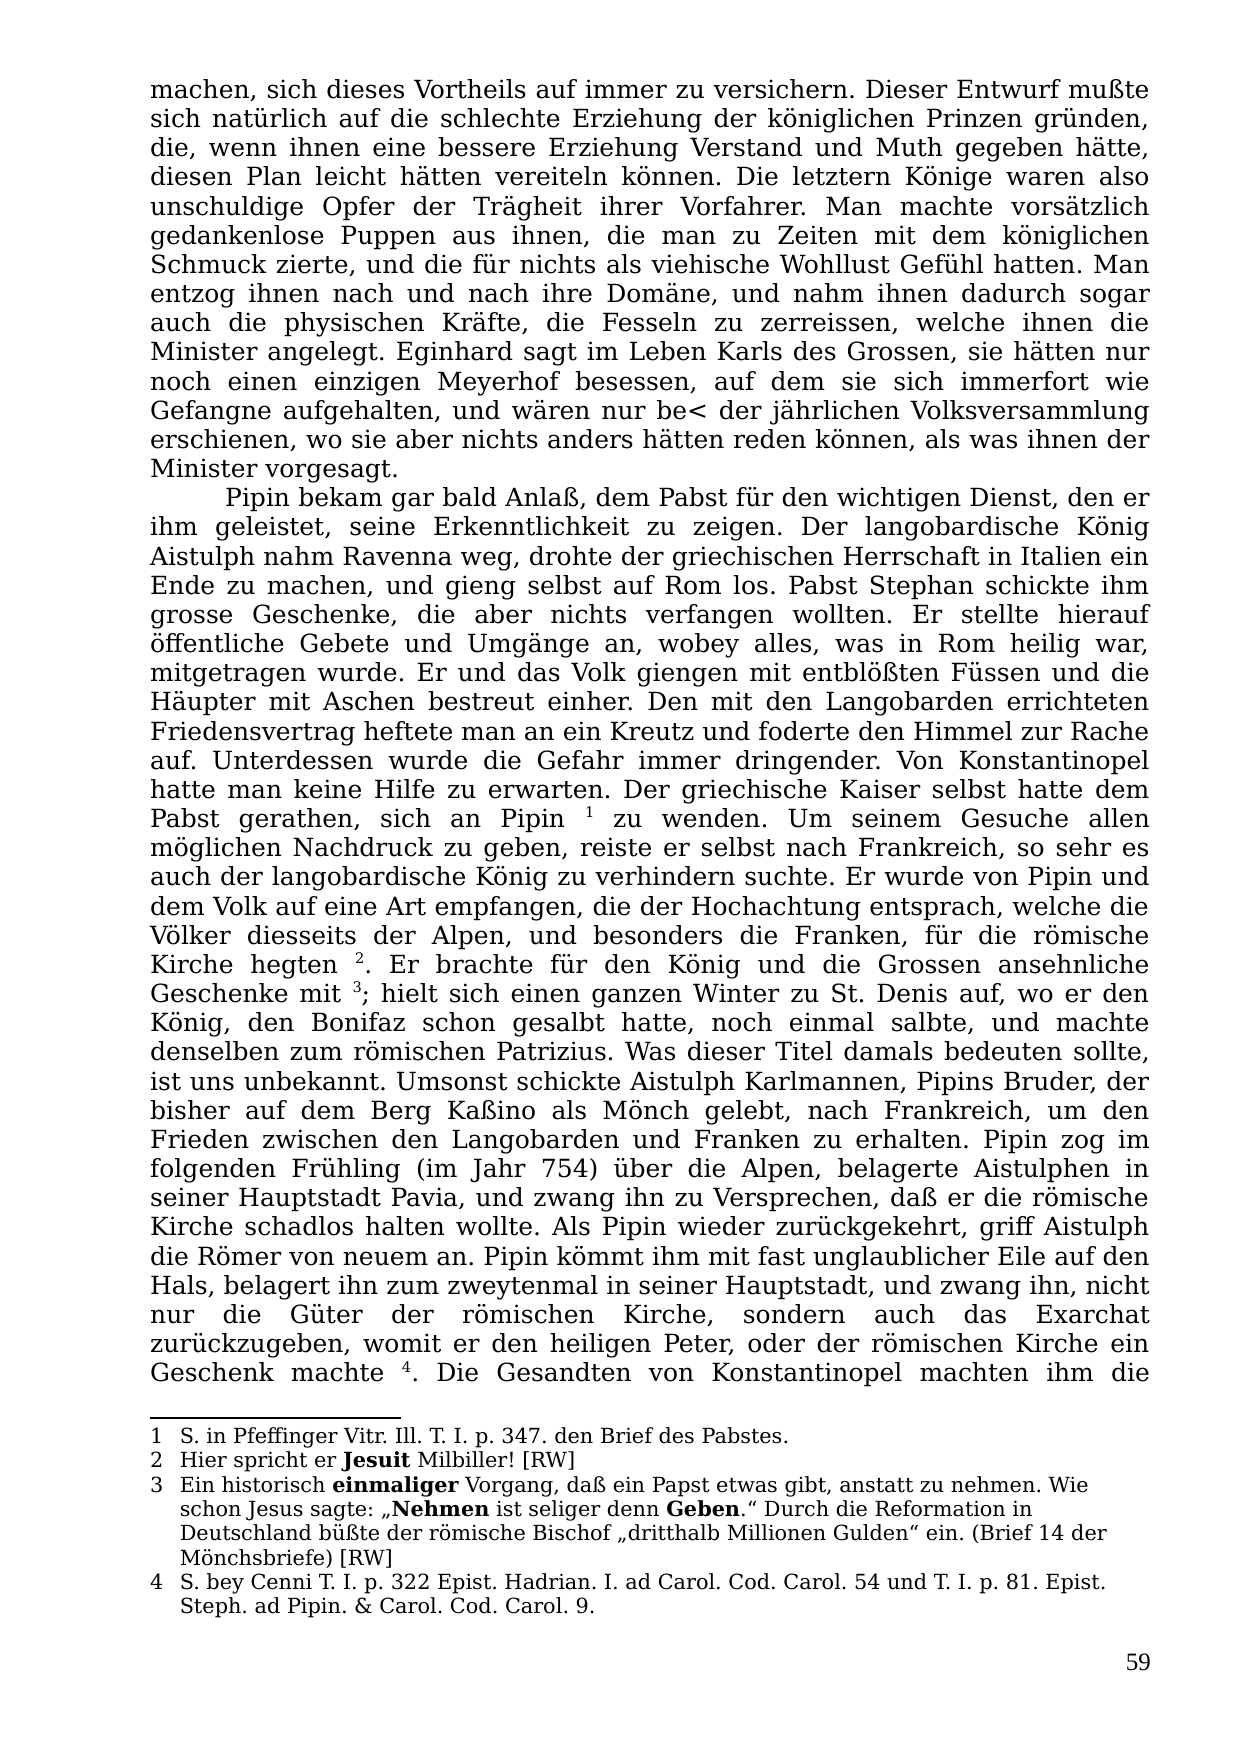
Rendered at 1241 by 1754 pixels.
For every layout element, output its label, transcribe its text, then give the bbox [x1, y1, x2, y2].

text S. in Pfeffinger Vitr. Ill. T. I. p. 347. den Brief des Pabstes. [150, 1424, 1151, 1448]
text Pipin bekam gar bald Anlaß, dem Pabst für den wichtigen Dienst, den er ihm geleistet, seine Erkenntlichkeit zu zeigen. Der langobardische König Aistulph nahm Ravenna weg, drohte der griechischen Herrschaft in Italien ein Ende zu machen, und gieng selbst auf Rom los. Pabst Stephan schickte ihm grosse Geschenke, die aber nichts verfangen wollten. Er stellte hierauf öffentliche Gebete und Umgänge an, wobey alles, was in Rom heilig war, mitgetragen wurde. Er und das Volk giengen mit entblößten Füssen und die Häupter mit Aschen bestreut einher. Den mit den Langobarden errichteten Friedensvertrag heftete man an ein Kreutz und foderte den Himmel zur Rache auf. Unterdessen wurde die Gefahr immer dringender. Von Konstantinopel hatte man keine Hilfe zu erwarten. Der griechische Kaiser selbst hatte dem Pabst gerathen, sich an Pipin zu wenden. Um seinem Gesuche allen möglichen Nachdruck zu geben, reiste er selbst nach Frankreich, so sehr es auch der langobardische König zu verhindern suchte. Er wurde von Pipin und dem Volk auf eine Art empfangen, die der Hochachtung entsprach, welche die Völker diesseits der Alpen, und besonders die Franken, für die römische Kirche hegten . Er brachte für den König und die Grossen ansehnliche Geschenke mit ; hielt sich einen ganzen Winter zu St. Denis auf, wo er den König, den Bonifaz schon gesalbt hatte, noch einmal salbte, und machte denselben zum römischen Patrizius. Was dieser Titel damals bedeuten sollte, ist uns unbekannt. Umsonst schickte Aistulph Karlmannen, Pipins Bruder, der bisher auf dem Berg Kaßino als Mönch gelebt, nach Frankreich, um den Frieden zwischen den Langobarden und Franken zu erhalten. Pipin zog im folgenden Frühling (im Jahr 754) über die Alpen, belagerte Aistulphen in seiner Hauptstadt Pavia, und zwang ihn zu Versprechen, daß er die römische Kirche schadlos halten wollte. Als Pipin wieder zurückgekehrt, griff Aistulph die Römer von neuem an. Pipin kömmt ihm mit fast unglaublicher Eile auf den Hals, belagert ihn zum zweytenmal in seiner Hauptstadt, und zwang ihn, nicht nur die Güter der römischen Kirche, sondern auch das Exarchat zurückzugeben, womit er den heiligen Peter, oder der römischen Kirche ein Geschenk machte . Die Gesandten von Konstantinopel machten ihm die [150, 483, 1151, 1387]
text S. bey Cenni T. I. p. 322 Epist. Hadrian. I. ad Carol. Cod. Carol. 54 und T. I. p. 81. Epist. Steph. ad Pipin. & Carol. Cod. Carol. 9. [150, 1570, 1151, 1618]
text machen, sich dieses Vortheils auf immer zu versichern. Dieser Entwurf mußte sich natürlich auf die schlechte Erziehung der königlichen Prinzen gründen, die, wenn ihnen eine bessere Erziehung Verstand und Muth gegeben hätte, diesen Plan leicht hätten vereiteln können. Die letztern Könige waren also unschuldige Opfer der Trägheit ihrer Vorfahrer. Man machte vorsätzlich gedankenlose Puppen aus ihnen, die man zu Zeiten mit dem königlichen Schmuck zierte, und die für nichts als viehische Wohllust Gefühl hatten. Man entzog ihnen nach und nach ihre Domäne, und nahm ihnen dadurch sogar auch die physischen Kräfte, die Fesseln zu zerreissen, welche ihnen die Minister angelegt. Eginhard sagt im Leben Karls des Grossen, sie hätten nur noch einen einzigen Meyerhof besessen, auf dem sie sich immerfort wie Gefangne aufgehalten, und wären nur be< der jährlichen Volksversammlung erschienen, wo sie aber nichts anders hätten reden können, als was ihnen der Minister vorgesagt. [150, 75, 1151, 483]
text Ein historisch einmaliger Vorgang, daß ein Papst etwas gibt, anstatt zu nehmen. Wie schon Jesus sagte: „Nehmen ist seliger denn Geben.“ Durch die Reformation in Deutschland büßte der römische Bischof „dritthalb Millionen Gulden“ ein. (Brief 14 der Mönchsbriefe) [RW] [150, 1472, 1151, 1570]
text Hier spricht er Jesuit Milbiller! [RW] [150, 1448, 1151, 1472]
